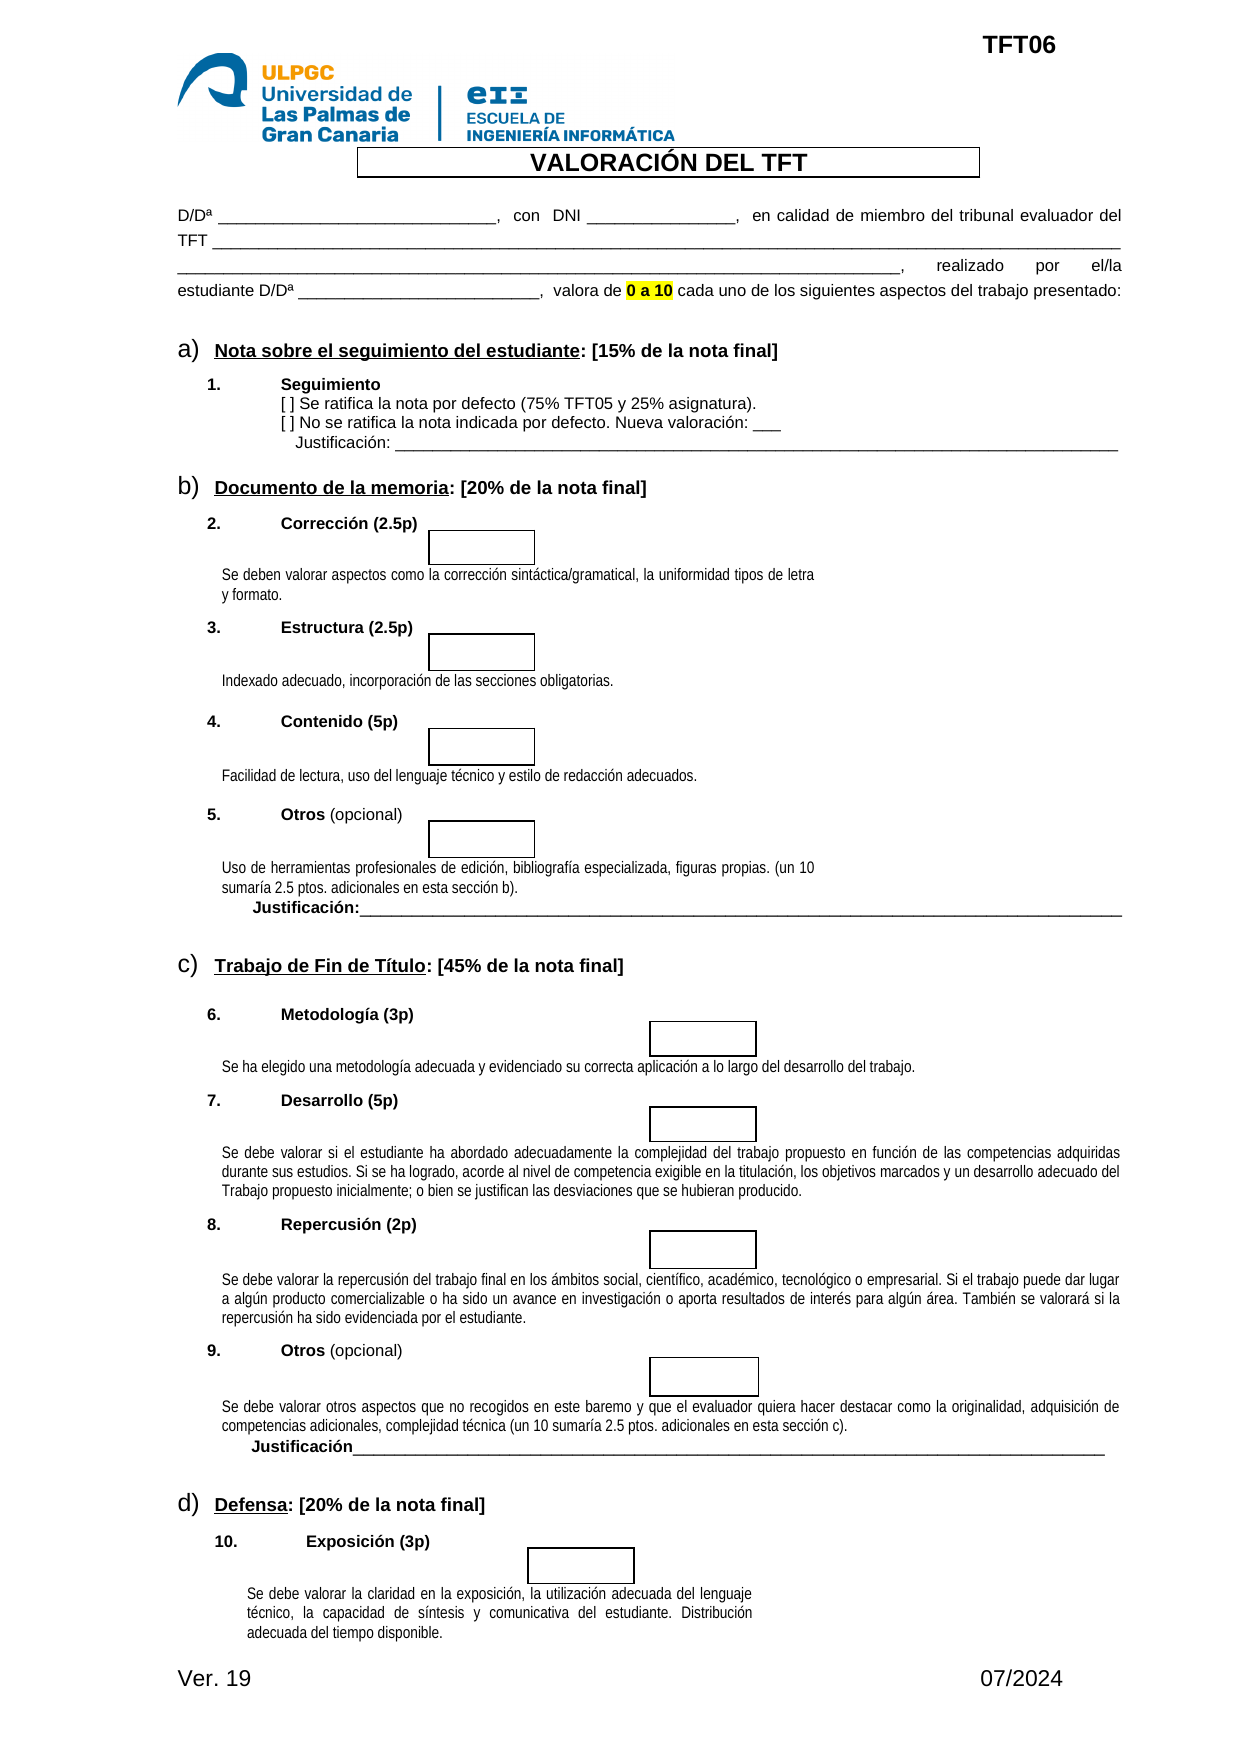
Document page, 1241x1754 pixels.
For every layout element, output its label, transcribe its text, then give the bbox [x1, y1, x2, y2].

text Justificación: ______________________________________________________________________________ [295, 432, 1122, 452]
list Nota sobre el seguimiento del estudiante: [15% de la nota final] [177, 334, 1122, 362]
list Otros (opcional) [207, 1339, 1122, 1397]
list Se deben valorar aspectos como la corrección sintáctica/gramatical, la uniformidad tipos de letra y formato. [222, 565, 815, 603]
list Repercusión (2p) [207, 1212, 1122, 1269]
list Uso de herramientas profesionales de edición, bibliografía especializada, figuras propias. (un 10 sumaría 2.5 ptos. adicionales en esta sección b). [222, 858, 815, 896]
text [ ] Se ratifica la nota por defecto (75% TFT05 y 25% asignatura). [207, 394, 1122, 413]
list Seguimiento [207, 375, 1122, 394]
text Se debe valorar la repercusión del trabajo final en los ámbitos social, científico, académico, tecnológico o empresarial. Si el trabajo puede dar lugar a algún producto comercializable o ha sido un avance en investigación o aporta resultados de interés para algún área. También se valorará si la repercusión ha sido evidenciada por el estudiante. [222, 1269, 1122, 1327]
text Justificación________________________________________________________________________ [251, 1435, 1122, 1457]
text Justificación:_________________________________________________________________________ [252, 896, 1122, 918]
list Se debe valorar la claridad en la exposición, la utilización adecuada del lenguaje técnico, la capacidad de síntesis y comunicativa del estudiante. Distribución adecuada del tiempo disponible. [247, 1584, 753, 1642]
text Se ha elegido una metodología adecuada y evidenciado su correcta aplicación a lo largo del desarrollo del trabajo. [222, 1057, 1122, 1076]
text D/Dª ______________________________, con DNI ________________, en calidad de miembro del tribunal evaluador del TFT __________________________________________________________________________________________________ [177, 206, 1122, 250]
list Otros (opcional) [207, 804, 1122, 896]
list Indexado adecuado, incorporación de las secciones obligatorias. [222, 671, 815, 690]
list Desarrollo (5p) [207, 1088, 1122, 1142]
list Trabajo de Fin de Título: [45% de la nota final] [177, 949, 1122, 978]
list Contenido (5p) [207, 710, 1122, 792]
text VALORACIÓN DEL TFT [358, 148, 979, 176]
list Estructura (2.5p) [207, 617, 1122, 698]
list Corrección (2.5p) [207, 512, 1122, 605]
text Se debe valorar si el estudiante ha abordado adecuadamente la complejidad del trabajo propuesto en función de las competencias adquiridas durante sus estudios. Si se ha logrado, acorde al nivel de competencia exigible en la titulación, los objetivos marcados y un desarrollo adecuado del Trabajo propuesto inicialmente; o bien se justifican las desviaciones que se hubieran producido. [222, 1142, 1122, 1200]
list Exposición (3p) [214, 1529, 1122, 1644]
text ______________________________________________________________________________, realizado por el/la estudiante D/Dª __________________________, valora de 0 a 10 cada uno de los siguientes aspectos del trabajo presentado: [177, 256, 1122, 300]
list Defensa: [20% de la nota final] [177, 1488, 1122, 1517]
text [ ] No se ratifica la nota indicada por defecto. Nueva valoración: ___ [207, 413, 1122, 432]
list Metodología (3p) [207, 1003, 1122, 1057]
list Documento de la memoria: [20% de la nota final] [177, 471, 1122, 499]
list Facilidad de lectura, uso del lenguaje técnico y estilo de redacción adecuados. [222, 766, 815, 785]
text Se debe valorar otros aspectos que no recogidos en este baremo y que el evaluador quiera hacer destacar como la originalidad, adquisición de competencias adicionales, complejidad técnica (un 10 sumaría 2.5 ptos. adicionales en esta sección c). [222, 1397, 1122, 1435]
